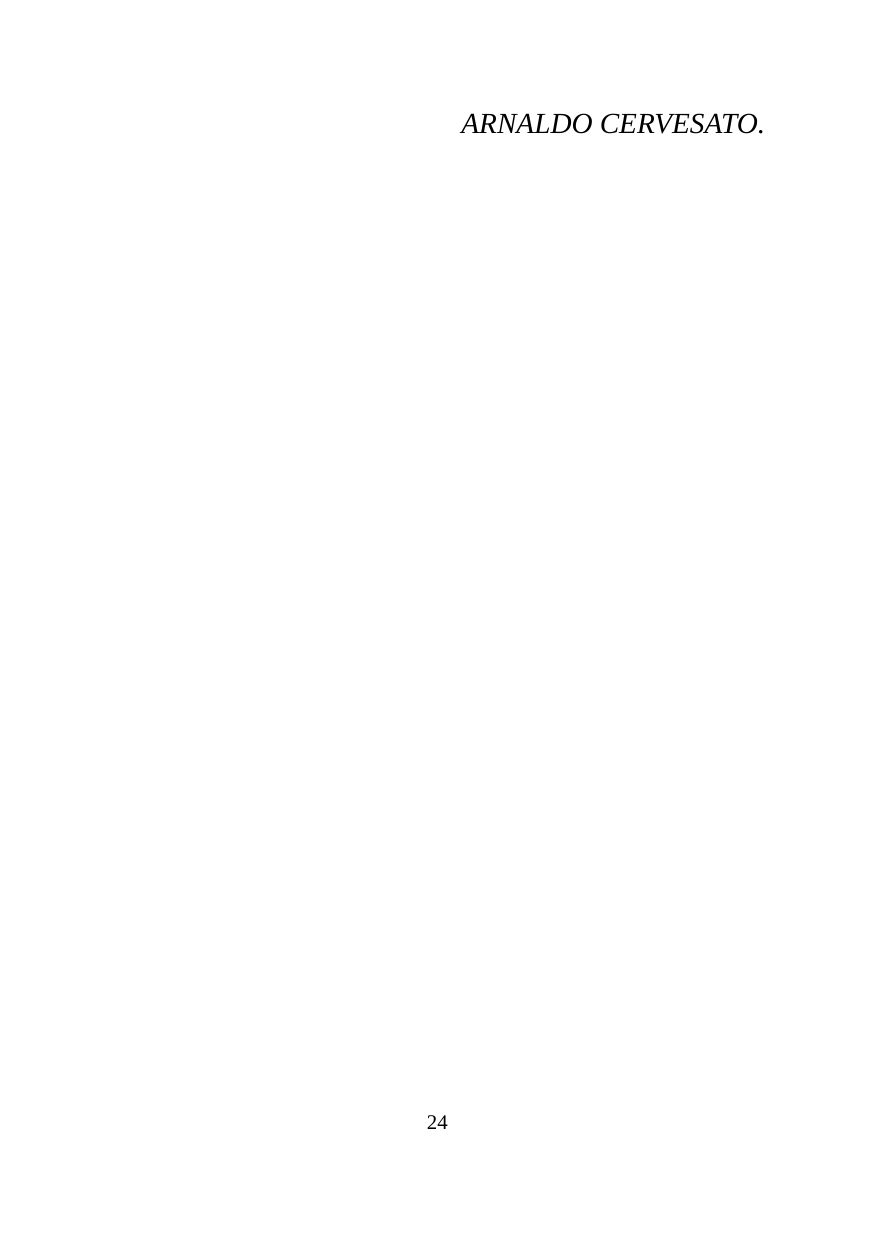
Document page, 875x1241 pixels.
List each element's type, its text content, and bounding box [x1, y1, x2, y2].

text ARNALDO CERVESATO. [106, 106, 768, 140]
